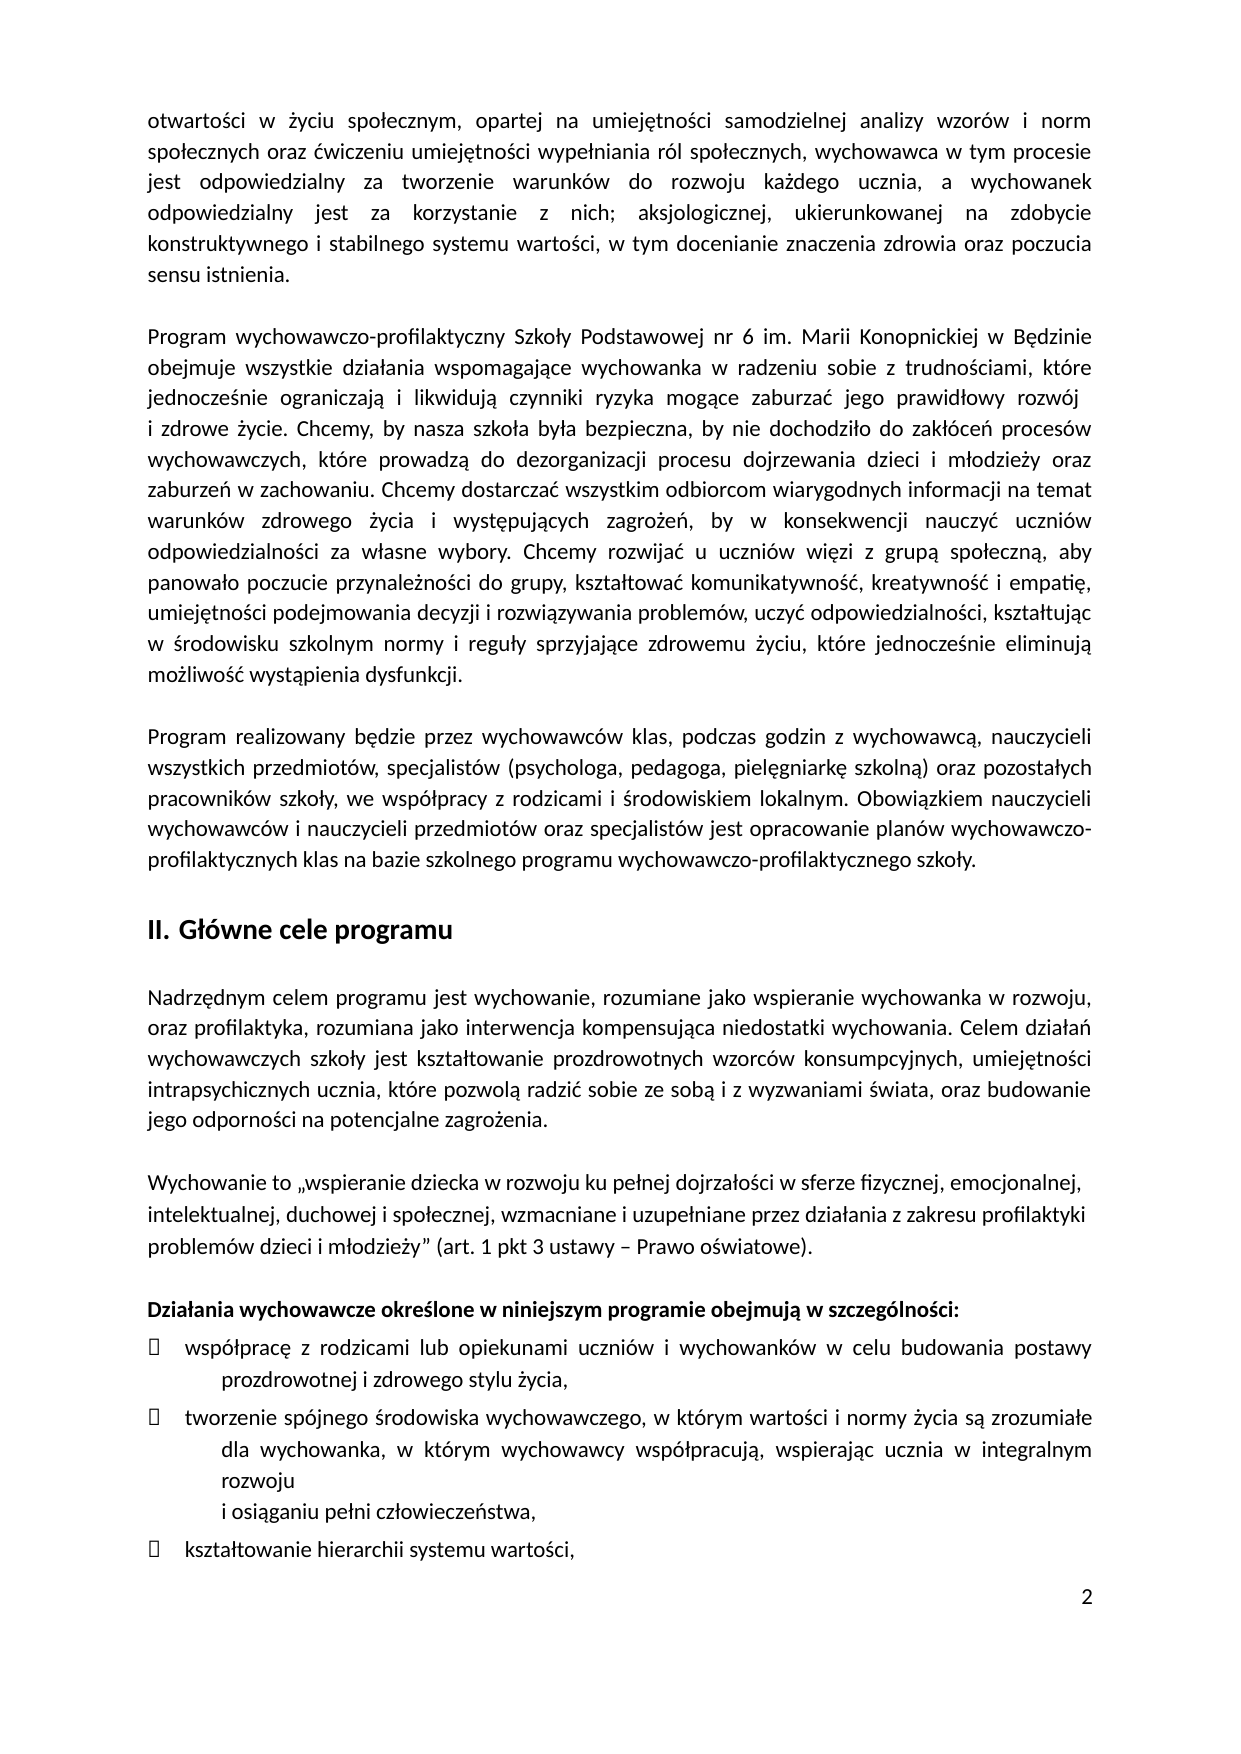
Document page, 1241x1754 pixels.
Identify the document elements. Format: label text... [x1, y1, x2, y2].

text Program realizowany będzie przez wychowawców klas, podczas godzin z wychowawcą, nauczycieli wszystkich przedmiotów, specjalistów (psychologa, pedagoga, pielęgniarkę szkolną) oraz pozostałych pracowników szkoły, we współpracy z rodzicami i środowiskiem lokalnym. Obowiązkiem nauczycieli wychowawców i nauczycieli przedmiotów oraz specjalistów jest opracowanie planów wychowawczo-profilaktycznych klas na bazie szkolnego programu wychowawczo-profilaktycznego szkoły. [147, 722, 1093, 873]
list współpracę z rodzicami lub opiekunami uczniów i wychowanków w celu budowania postawy prozdrowotnej i zdrowego stylu życia, [147, 1331, 1093, 1393]
text Nadrzędnym celem programu jest wychowanie, rozumiane jako wspieranie wychowanka w rozwoju, oraz profilaktyka, rozumiana jako interwencja kompensująca niedostatki wychowania. Celem działań wychowawczych szkoły jest kształtowanie prozdrowotnych wzorców konsumpcyjnych, umiejętności intrapsychicznych ucznia, które pozwolą radzić sobie ze sobą i z wyzwaniami świata, oraz budowanie jego odporności na potencjalne zagrożenia. [147, 983, 1093, 1133]
text otwartości w życiu społecznym, opartej na umiejętności samodzielnej analizy wzorów i norm społecznych oraz ćwiczeniu umiejętności wypełniania ról społecznych, wychowawca w tym procesie jest odpowiedzialny za tworzenie warunków do rozwoju każdego ucznia, a wychowanek odpowiedzialny jest za korzystanie z nich; aksjologicznej, ukierunkowanej na zdobycie konstruktywnego i stabilnego systemu wartości, w tym docenianie znaczenia zdrowia oraz poczucia sensu istnienia. [147, 106, 1093, 288]
text Program wychowawczo-profilaktyczny Szkoły Podstawowej nr 6 im. Marii Konopnickiej w Będzinie obejmuje wszystkie działania wspomagające wychowanka w radzeniu sobie z trudnościami, które jednocześnie ograniczają i likwidują czynniki ryzyka mogące zaburzać jego prawidłowy rozwój i zdrowe życie. Chcemy, by nasza szkoła była bezpieczna, by nie dochodziło do zakłóceń procesów wychowawczych, które prowadzą do dezorganizacji procesu dojrzewania dzieci i młodzieży oraz zaburzeń w zachowaniu. Chcemy dostarczać wszystkim odbiorcom wiarygodnych informacji na temat warunków zdrowego życia i występujących zagrożeń, by w konsekwencji nauczyć uczniów odpowiedzialności za własne wybory. Chcemy rozwijać u uczniów więzi z grupą społeczną, aby panowało poczucie przynależności do grupy, kształtować komunikatywność, kreatywność i empatię, umiejętności podejmowania decyzji i rozwiązywania problemów, uczyć odpowiedzialności, kształtując w środowisku szkolnym normy i reguły sprzyjające zdrowemu życiu, które jednocześnie eliminują możliwość wystąpienia dysfunkcji. [147, 322, 1093, 688]
text Działania wychowawcze określone w niniejszym programie obejmują w szczególności: [147, 1296, 1093, 1323]
text Wychowanie to „wspieranie dziecka w rozwoju ku pełnej dojrzałości w sferze fizycznej, emocjonalnej, intelektualnej, duchowej i społecznej, wzmacniane i uzupełniane przez działania z zakresu profilaktyki problemów dzieci i młodzieży” (art. 1 pkt 3 ustawy – Prawo oświatowe). [147, 1168, 1093, 1260]
list tworzenie spójnego środowiska wychowawczego, w którym wartości i normy życia są zrozumiałe dla wychowanka, w którym wychowawcy współpracują, wspierając ucznia w integralnym rozwoju i osiąganiu pełni człowieczeństwa, [147, 1401, 1093, 1525]
subtitle II. Główne cele programu [147, 911, 1093, 947]
list kształtowanie hierarchii systemu wartości, [147, 1533, 1093, 1564]
